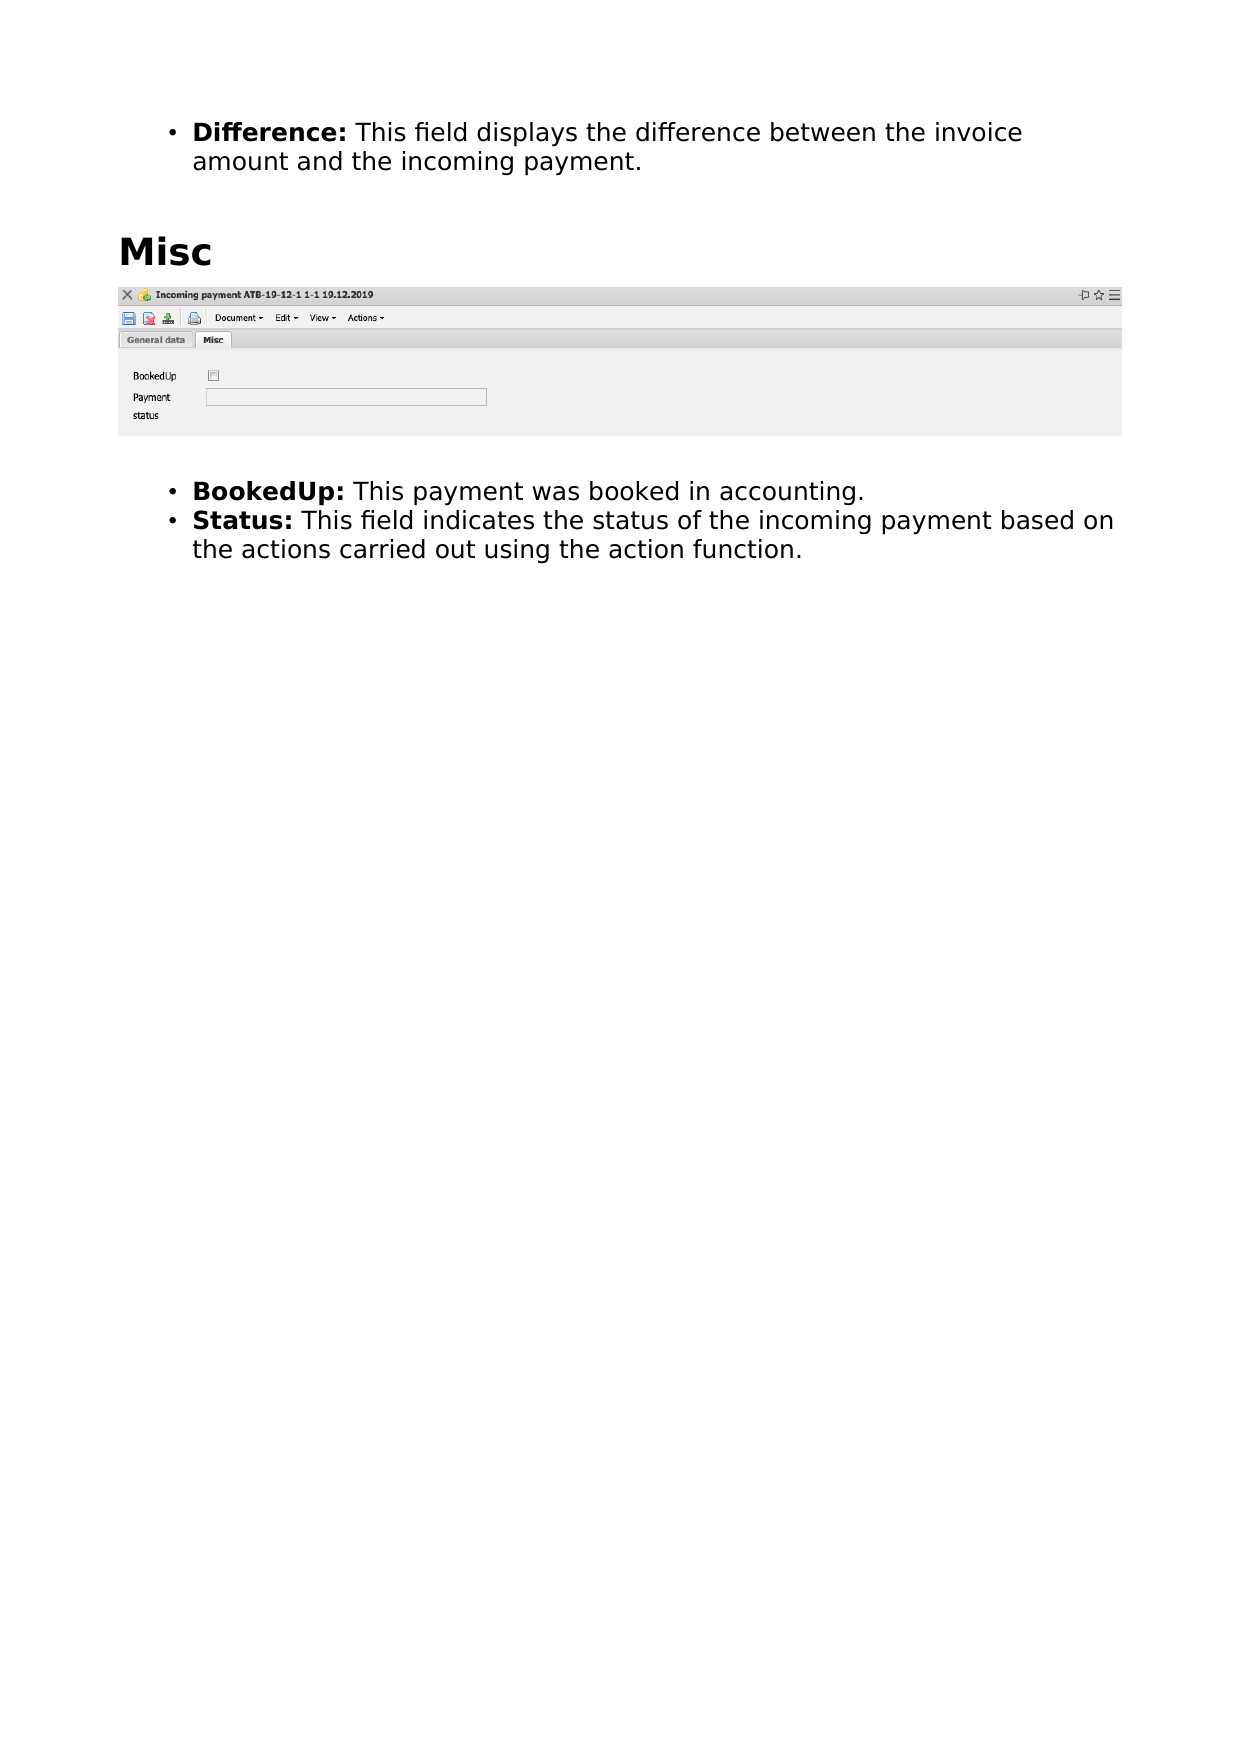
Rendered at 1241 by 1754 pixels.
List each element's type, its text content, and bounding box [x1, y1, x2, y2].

subtitle Misc [118, 231, 1122, 274]
list Difference: This field displays the difference between the invoice amount and the incoming payment. [177, 118, 1122, 176]
list Status: This field indicates the status of the incoming payment based on the actions carried out using the action function. [177, 506, 1122, 565]
list BookedUp: This payment was booked in accounting. [177, 477, 1122, 506]
picture [118, 287, 1123, 436]
